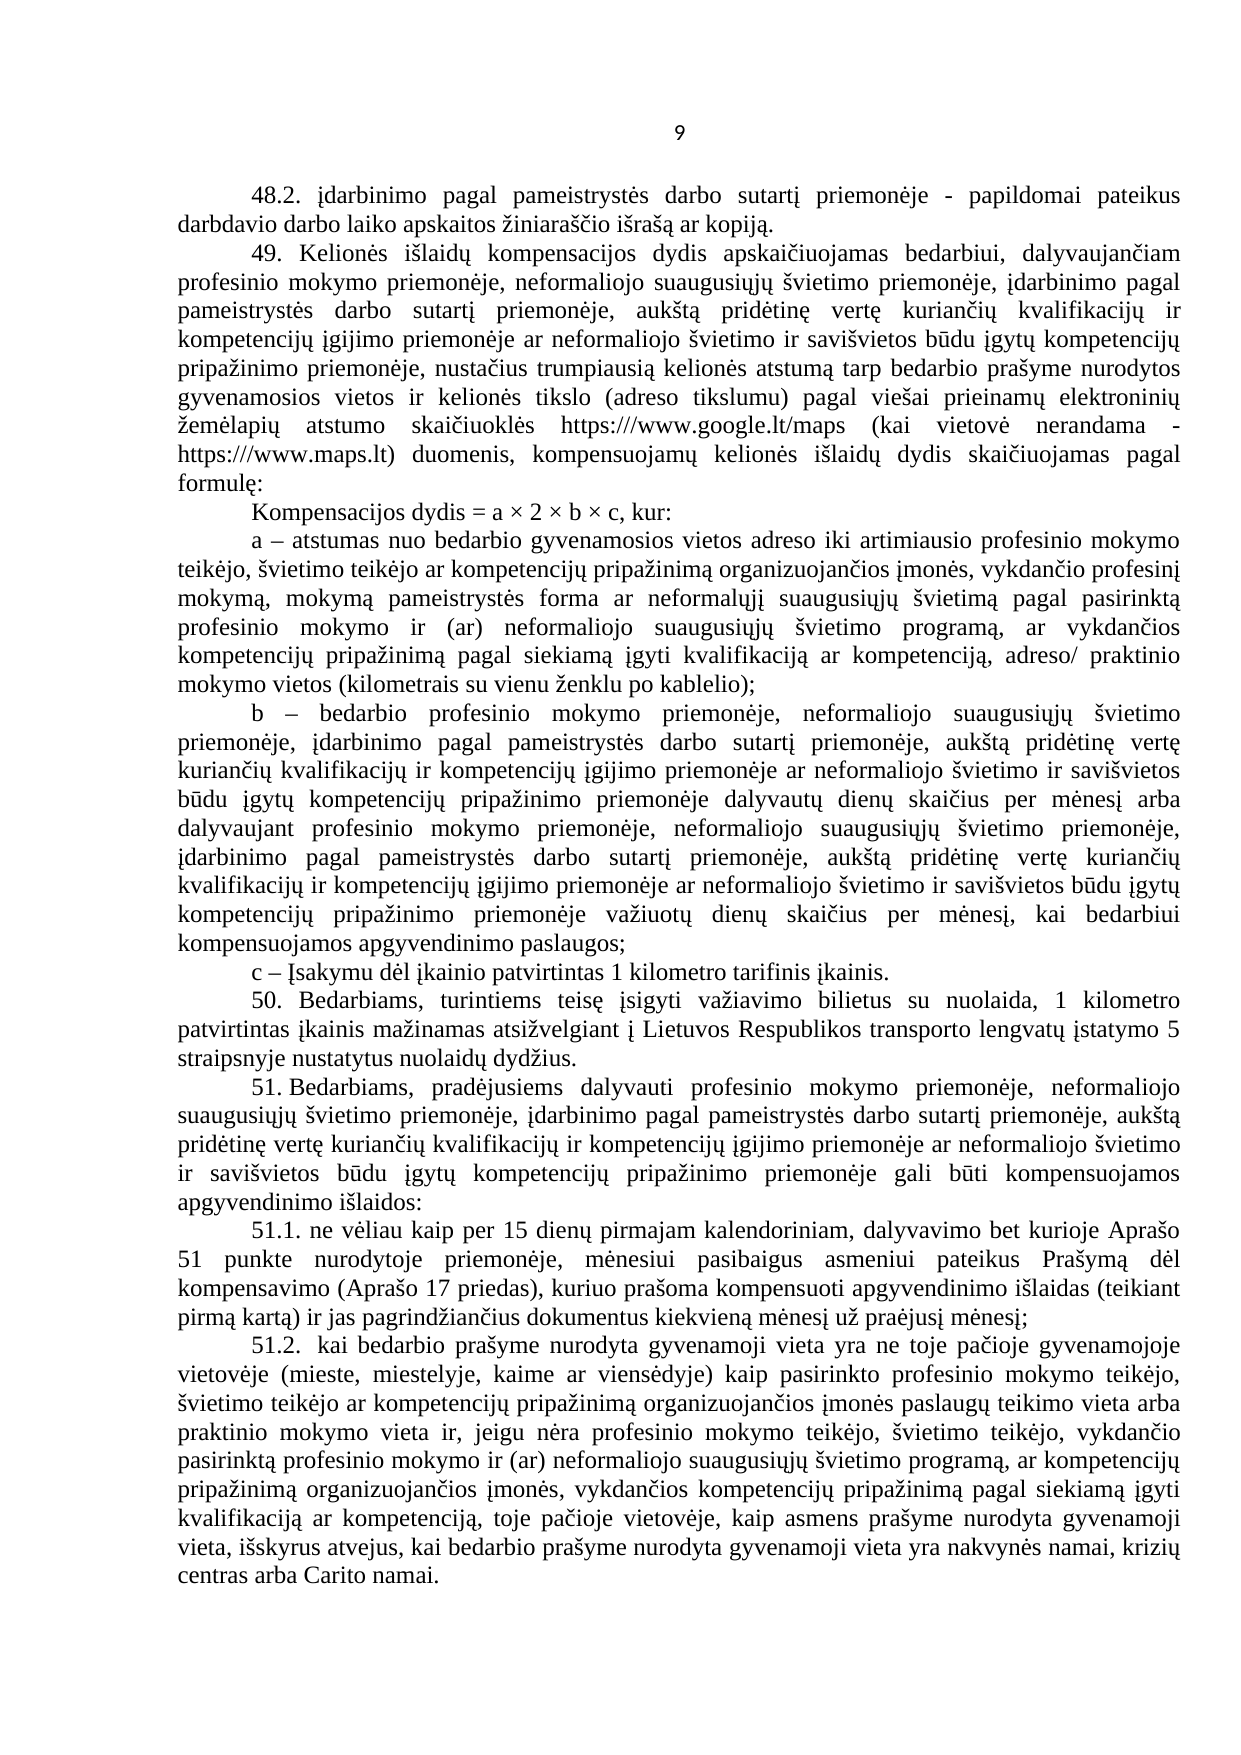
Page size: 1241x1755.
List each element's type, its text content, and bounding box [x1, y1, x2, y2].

text Kompensacijos dydis = a × 2 × b × c, kur: [177, 497, 1181, 526]
text b – bedarbio profesinio mokymo priemonėje, neformaliojo suaugusiųjų švietimo priemonėje, įdarbinimo pagal pameistrystės darbo sutartį priemonėje, aukštą pridėtinę vertę kuriančių kvalifikacijų ir kompetencijų įgijimo priemonėje ar neformaliojo švietimo ir savišvietos būdu įgytų kompetencijų pripažinimo priemonėje dalyvautų dienų skaičius per mėnesį arba dalyvaujant profesinio mokymo priemonėje, neformaliojo suaugusiųjų švietimo priemonėje, įdarbinimo pagal pameistrystės darbo sutartį priemonėje, aukštą pridėtinę vertę kuriančių kvalifikacijų ir kompetencijų įgijimo priemonėje ar neformaliojo švietimo ir savišvietos būdu įgytų kompetencijų pripažinimo priemonėje važiuotų dienų skaičius per mėnesį, kai bedarbiui kompensuojamos apgyvendinimo paslaugos; [177, 698, 1181, 957]
text 51.1. ne vėliau kaip per 15 dienų pirmajam kalendoriniam, dalyvavimo bet kurioje Aprašo 51 punkte nurodytoje priemonėje, mėnesiui pasibaigus asmeniui pateikus Prašymą dėl kompensavimo (Aprašo 17 priedas), kuriuo prašoma kompensuoti apgyvendinimo išlaidas (teikiant pirmą kartą) ir jas pagrindžiančius dokumentus kiekvieną mėnesį už praėjusį mėnesį; [177, 1216, 1181, 1331]
text a – atstumas nuo bedarbio gyvenamosios vietos adreso iki artimiausio profesinio mokymo teikėjo, švietimo teikėjo ar kompetencijų pripažinimą organizuojančios įmonės, vykdančio profesinį mokymą, mokymą pameistrystės forma ar neformalųjį suaugusiųjų švietimą pagal pasirinktą profesinio mokymo ir (ar) neformaliojo suaugusiųjų švietimo programą, ar vykdančios kompetencijų pripažinimą pagal siekiamą įgyti kvalifikaciją ar kompetenciją, adreso/ praktinio mokymo vietos (kilometrais su vienu ženklu po kablelio); [177, 526, 1181, 698]
text 48.2. įdarbinimo pagal pameistrystės darbo sutartį priemonėje - papildomai pateikus darbdavio darbo laiko apskaitos žiniaraščio išrašą ar kopiją. [177, 181, 1181, 238]
text 49. Kelionės išlaidų kompensacijos dydis apskaičiuojamas bedarbiui, dalyvaujančiam profesinio mokymo priemonėje, neformaliojo suaugusiųjų švietimo priemonėje, įdarbinimo pagal pameistrystės darbo sutartį priemonėje, aukštą pridėtinę vertę kuriančių kvalifikacijų ir kompetencijų įgijimo priemonėje ar neformaliojo švietimo ir savišvietos būdu įgytų kompetencijų pripažinimo priemonėje, nustačius trumpiausią kelionės atstumą tarp bedarbio prašyme nurodytos gyvenamosios vietos ir kelionės tikslo (adreso tikslumu) pagal viešai prieinamų elektroninių žemėlapių atstumo skaičiuoklės https:///www.google.lt/maps (kai vietovė nerandama - https:///www.maps.lt) duomenis, kompensuojamų kelionės išlaidų dydis skaičiuojamas pagal formulę: [177, 238, 1181, 497]
text 51.2. kai bedarbio prašyme nurodyta gyvenamoji vieta yra ne toje pačioje gyvenamojoje vietovėje (mieste, miestelyje, kaime ar viensėdyje) kaip pasirinkto profesinio mokymo teikėjo, švietimo teikėjo ar kompetencijų pripažinimą organizuojančios įmonės paslaugų teikimo vieta arba praktinio mokymo vieta ir, jeigu nėra profesinio mokymo teikėjo, švietimo teikėjo, vykdančio pasirinktą profesinio mokymo ir (ar) neformaliojo suaugusiųjų švietimo programą, ar kompetencijų pripažinimą organizuojančios įmonės, vykdančios kompetencijų pripažinimą pagal siekiamą įgyti kvalifikaciją ar kompetenciją, toje pačioje vietovėje, kaip asmens prašyme nurodyta gyvenamoji vieta, išskyrus atvejus, kai bedarbio prašyme nurodyta gyvenamoji vieta yra nakvynės namai, krizių centras arba Carito namai. [177, 1331, 1181, 1589]
text 51. Bedarbiams, pradėjusiems dalyvauti profesinio mokymo priemonėje, neformaliojo suaugusiųjų švietimo priemonėje, įdarbinimo pagal pameistrystės darbo sutartį priemonėje, aukštą pridėtinę vertę kuriančių kvalifikacijų ir kompetencijų įgijimo priemonėje ar neformaliojo švietimo ir savišvietos būdu įgytų kompetencijų pripažinimo priemonėje gali būti kompensuojamos apgyvendinimo išlaidos: [177, 1072, 1181, 1216]
text c – Įsakymu dėl įkainio patvirtintas 1 kilometro tarifinis įkainis. [177, 957, 1181, 986]
text 50. Bedarbiams, turintiems teisę įsigyti važiavimo bilietus su nuolaida, 1 kilometro patvirtintas įkainis mažinamas atsižvelgiant į Lietuvos Respublikos transporto lengvatų įstatymo 5 straipsnyje nustatytus nuolaidų dydžius. [177, 986, 1181, 1072]
